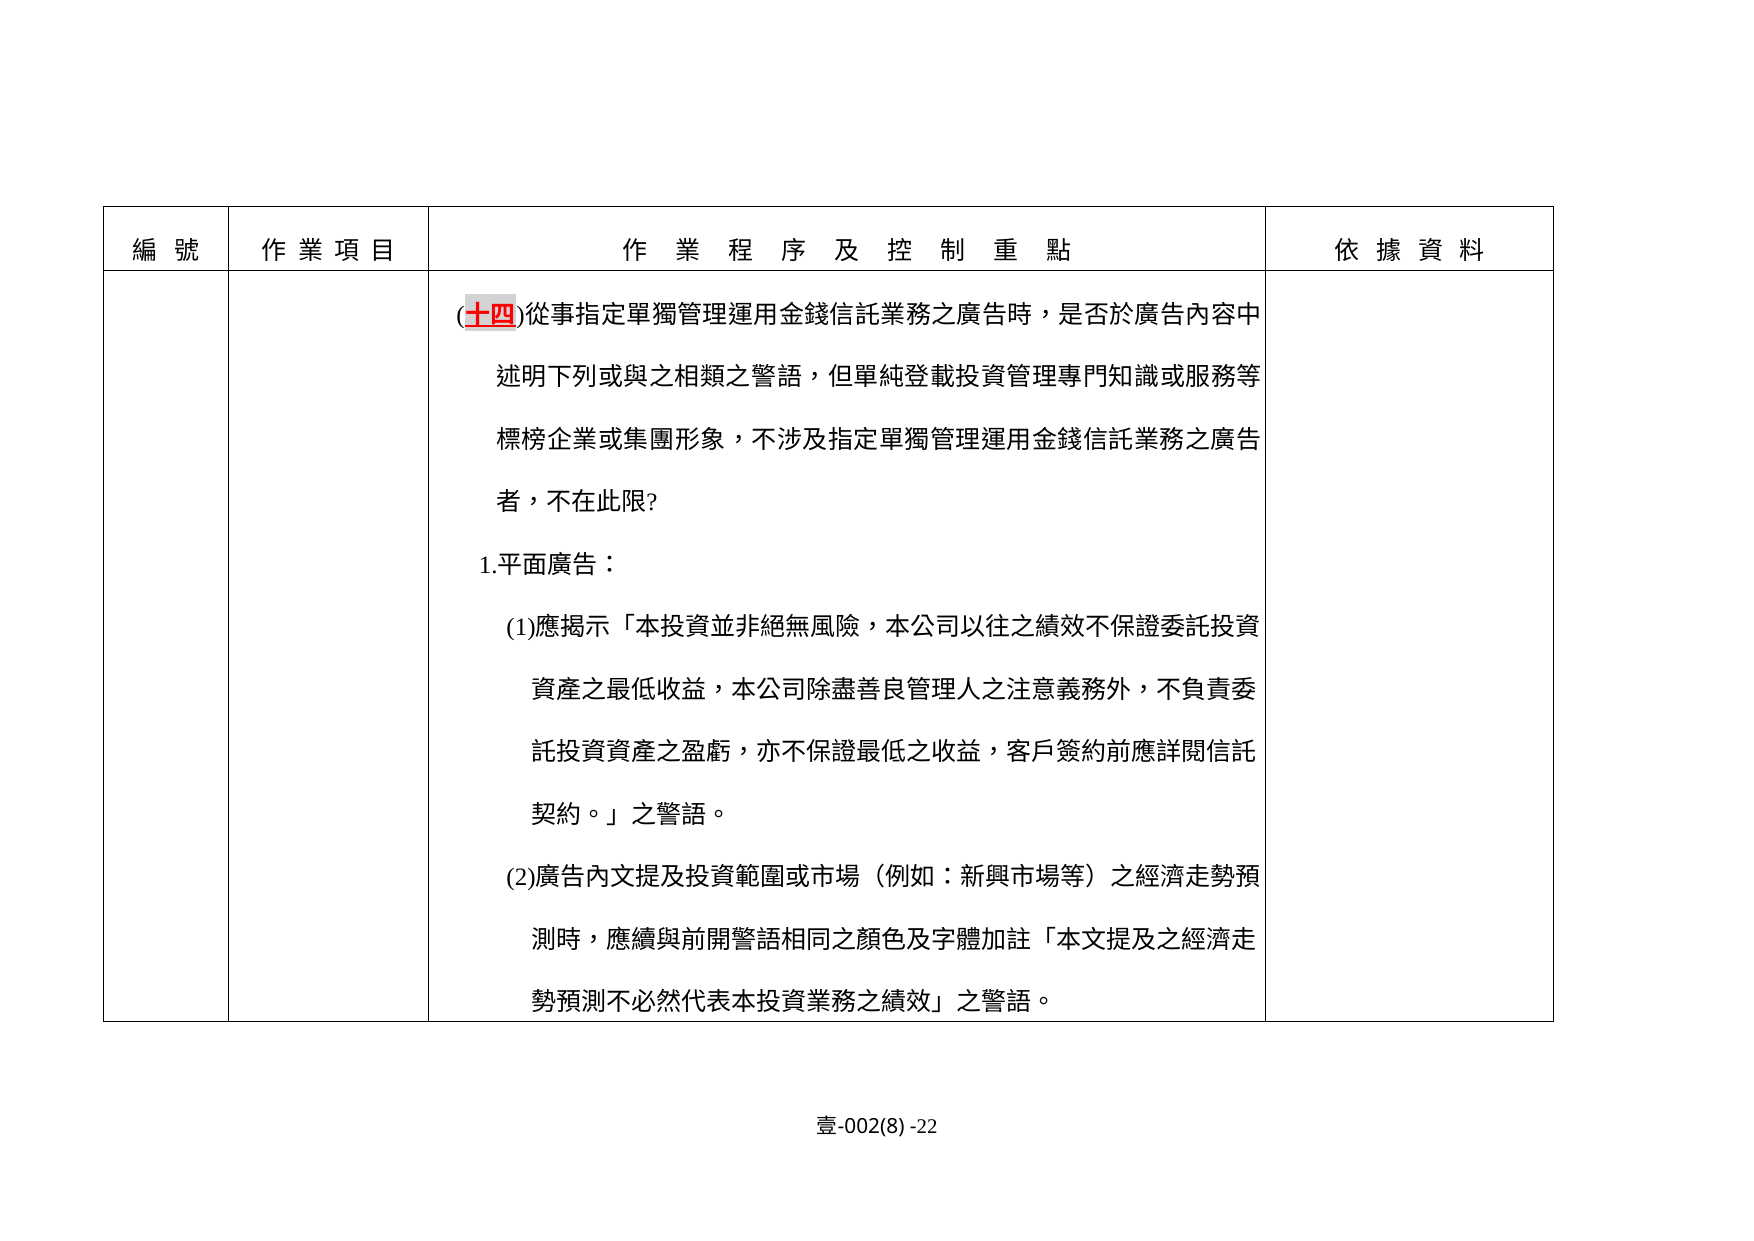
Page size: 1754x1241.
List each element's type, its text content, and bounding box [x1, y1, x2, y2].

table_header 作 業 項 目 [229, 207, 428, 270]
table_header 編 號 [104, 207, 228, 270]
table_header 依 據 資 料 [1266, 207, 1553, 270]
table_cell (十四)從事指定單獨管理運用金錢信託業務之廣告時，是否於廣告內容中述明下列或與之相類之警語，但單純登載投資管理專門知識或服務等標榜企業或集團形象，不涉及指定單獨管理運用金錢信託業務之廣告者，不在此限? 1.平面廣告： (1)應揭示「本投資並非絕無風險，本公司以往之績效不保證委託投資資產之最低收益，本公司除盡善良管理人之注意義務外，不負責委託投資資產之盈虧，亦不保證最低之收益，客戶簽約前應詳閱信託契約。」之警語。 (2)廣告內文提及投資範圍或市場（例如：新興市場等）之經濟走勢預測時，應續與前開警語相同之顏色及字體加註「本文提及之經濟走勢預測不必然代表本投資業務之績效」之警語。 [429, 271, 1265, 1021]
table_cell [1266, 271, 1553, 1021]
table_header 作 業 程 序 及 控 制 重 點 [429, 207, 1265, 270]
table_cell [104, 271, 228, 1021]
table_cell [229, 271, 428, 1021]
